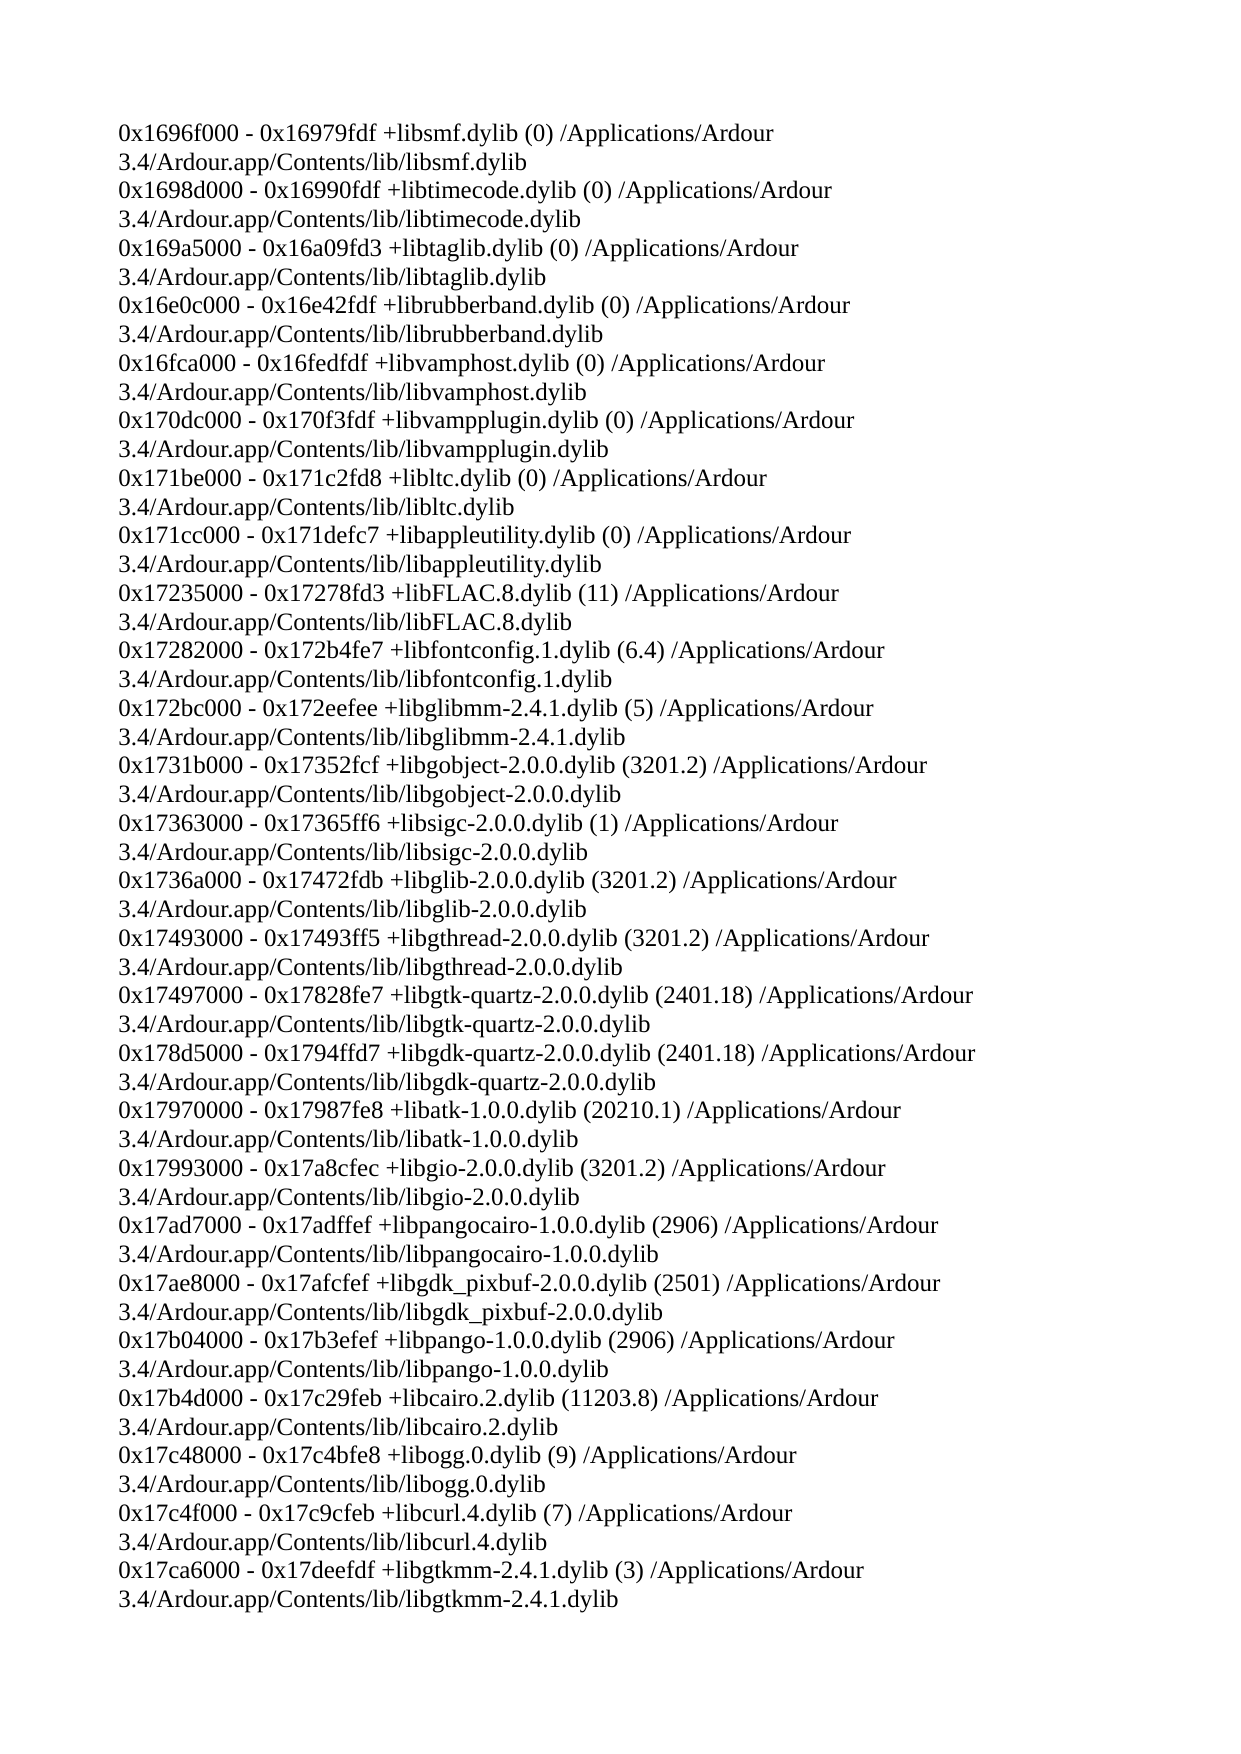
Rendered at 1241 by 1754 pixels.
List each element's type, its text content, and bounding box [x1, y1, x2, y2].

text 0x171be000 - 0x171c2fd8 +libltc.dylib (0) /Applications/Ardour 3.4/Ardour.app/Contents/lib/libltc.dylib [118, 463, 1122, 521]
text 0x17c48000 - 0x17c4bfe8 +libogg.0.dylib (9) /Applications/Ardour 3.4/Ardour.app/Contents/lib/libogg.0.dylib [118, 1441, 1122, 1498]
text 0x17282000 - 0x172b4fe7 +libfontconfig.1.dylib (6.4) /Applications/Ardour 3.4/Ardour.app/Contents/lib/libfontconfig.1.dylib [118, 636, 1122, 693]
text 0x172bc000 - 0x172eefee +libglibmm-2.4.1.dylib (5) /Applications/Ardour 3.4/Ardour.app/Contents/lib/libglibmm-2.4.1.dylib [118, 693, 1122, 751]
text 0x17497000 - 0x17828fe7 +libgtk-quartz-2.0.0.dylib (2401.18) /Applications/Ardour 3.4/Ardour.app/Contents/lib/libgtk-quartz-2.0.0.dylib [118, 981, 1122, 1038]
text 0x170dc000 - 0x170f3fdf +libvampplugin.dylib (0) /Applications/Ardour 3.4/Ardour.app/Contents/lib/libvampplugin.dylib [118, 406, 1122, 463]
text 0x17493000 - 0x17493ff5 +libgthread-2.0.0.dylib (3201.2) /Applications/Ardour 3.4/Ardour.app/Contents/lib/libgthread-2.0.0.dylib [118, 923, 1122, 981]
text 0x16e0c000 - 0x16e42fdf +librubberband.dylib (0) /Applications/Ardour 3.4/Ardour.app/Contents/lib/librubberband.dylib [118, 291, 1122, 348]
text 0x17ae8000 - 0x17afcfef +libgdk_pixbuf-2.0.0.dylib (2501) /Applications/Ardour 3.4/Ardour.app/Contents/lib/libgdk_pixbuf-2.0.0.dylib [118, 1268, 1122, 1326]
text 0x178d5000 - 0x1794ffd7 +libgdk-quartz-2.0.0.dylib (2401.18) /Applications/Ardour 3.4/Ardour.app/Contents/lib/libgdk-quartz-2.0.0.dylib [118, 1038, 1122, 1096]
text 0x1731b000 - 0x17352fcf +libgobject-2.0.0.dylib (3201.2) /Applications/Ardour 3.4/Ardour.app/Contents/lib/libgobject-2.0.0.dylib [118, 751, 1122, 808]
text 0x17ca6000 - 0x17deefdf +libgtkmm-2.4.1.dylib (3) /Applications/Ardour 3.4/Ardour.app/Contents/lib/libgtkmm-2.4.1.dylib [118, 1556, 1122, 1613]
text 0x169a5000 - 0x16a09fd3 +libtaglib.dylib (0) /Applications/Ardour 3.4/Ardour.app/Contents/lib/libtaglib.dylib [118, 233, 1122, 291]
text 0x17c4f000 - 0x17c9cfeb +libcurl.4.dylib (7) /Applications/Ardour 3.4/Ardour.app/Contents/lib/libcurl.4.dylib [118, 1498, 1122, 1556]
text 0x16fca000 - 0x16fedfdf +libvamphost.dylib (0) /Applications/Ardour 3.4/Ardour.app/Contents/lib/libvamphost.dylib [118, 348, 1122, 406]
text 0x17ad7000 - 0x17adffef +libpangocairo-1.0.0.dylib (2906) /Applications/Ardour 3.4/Ardour.app/Contents/lib/libpangocairo-1.0.0.dylib [118, 1211, 1122, 1268]
text 0x17970000 - 0x17987fe8 +libatk-1.0.0.dylib (20210.1) /Applications/Ardour 3.4/Ardour.app/Contents/lib/libatk-1.0.0.dylib [118, 1096, 1122, 1153]
text 0x171cc000 - 0x171defc7 +libappleutility.dylib (0) /Applications/Ardour 3.4/Ardour.app/Contents/lib/libappleutility.dylib [118, 521, 1122, 578]
text 0x17363000 - 0x17365ff6 +libsigc-2.0.0.dylib (1) /Applications/Ardour 3.4/Ardour.app/Contents/lib/libsigc-2.0.0.dylib [118, 808, 1122, 866]
text 0x1698d000 - 0x16990fdf +libtimecode.dylib (0) /Applications/Ardour 3.4/Ardour.app/Contents/lib/libtimecode.dylib [118, 176, 1122, 233]
text 0x17b4d000 - 0x17c29feb +libcairo.2.dylib (11203.8) /Applications/Ardour 3.4/Ardour.app/Contents/lib/libcairo.2.dylib [118, 1383, 1122, 1441]
text 0x1696f000 - 0x16979fdf +libsmf.dylib (0) /Applications/Ardour 3.4/Ardour.app/Contents/lib/libsmf.dylib [118, 118, 1122, 176]
text 0x17235000 - 0x17278fd3 +libFLAC.8.dylib (11) /Applications/Ardour 3.4/Ardour.app/Contents/lib/libFLAC.8.dylib [118, 578, 1122, 636]
text 0x1736a000 - 0x17472fdb +libglib-2.0.0.dylib (3201.2) /Applications/Ardour 3.4/Ardour.app/Contents/lib/libglib-2.0.0.dylib [118, 866, 1122, 923]
text 0x17b04000 - 0x17b3efef +libpango-1.0.0.dylib (2906) /Applications/Ardour 3.4/Ardour.app/Contents/lib/libpango-1.0.0.dylib [118, 1326, 1122, 1383]
text 0x17993000 - 0x17a8cfec +libgio-2.0.0.dylib (3201.2) /Applications/Ardour 3.4/Ardour.app/Contents/lib/libgio-2.0.0.dylib [118, 1153, 1122, 1211]
